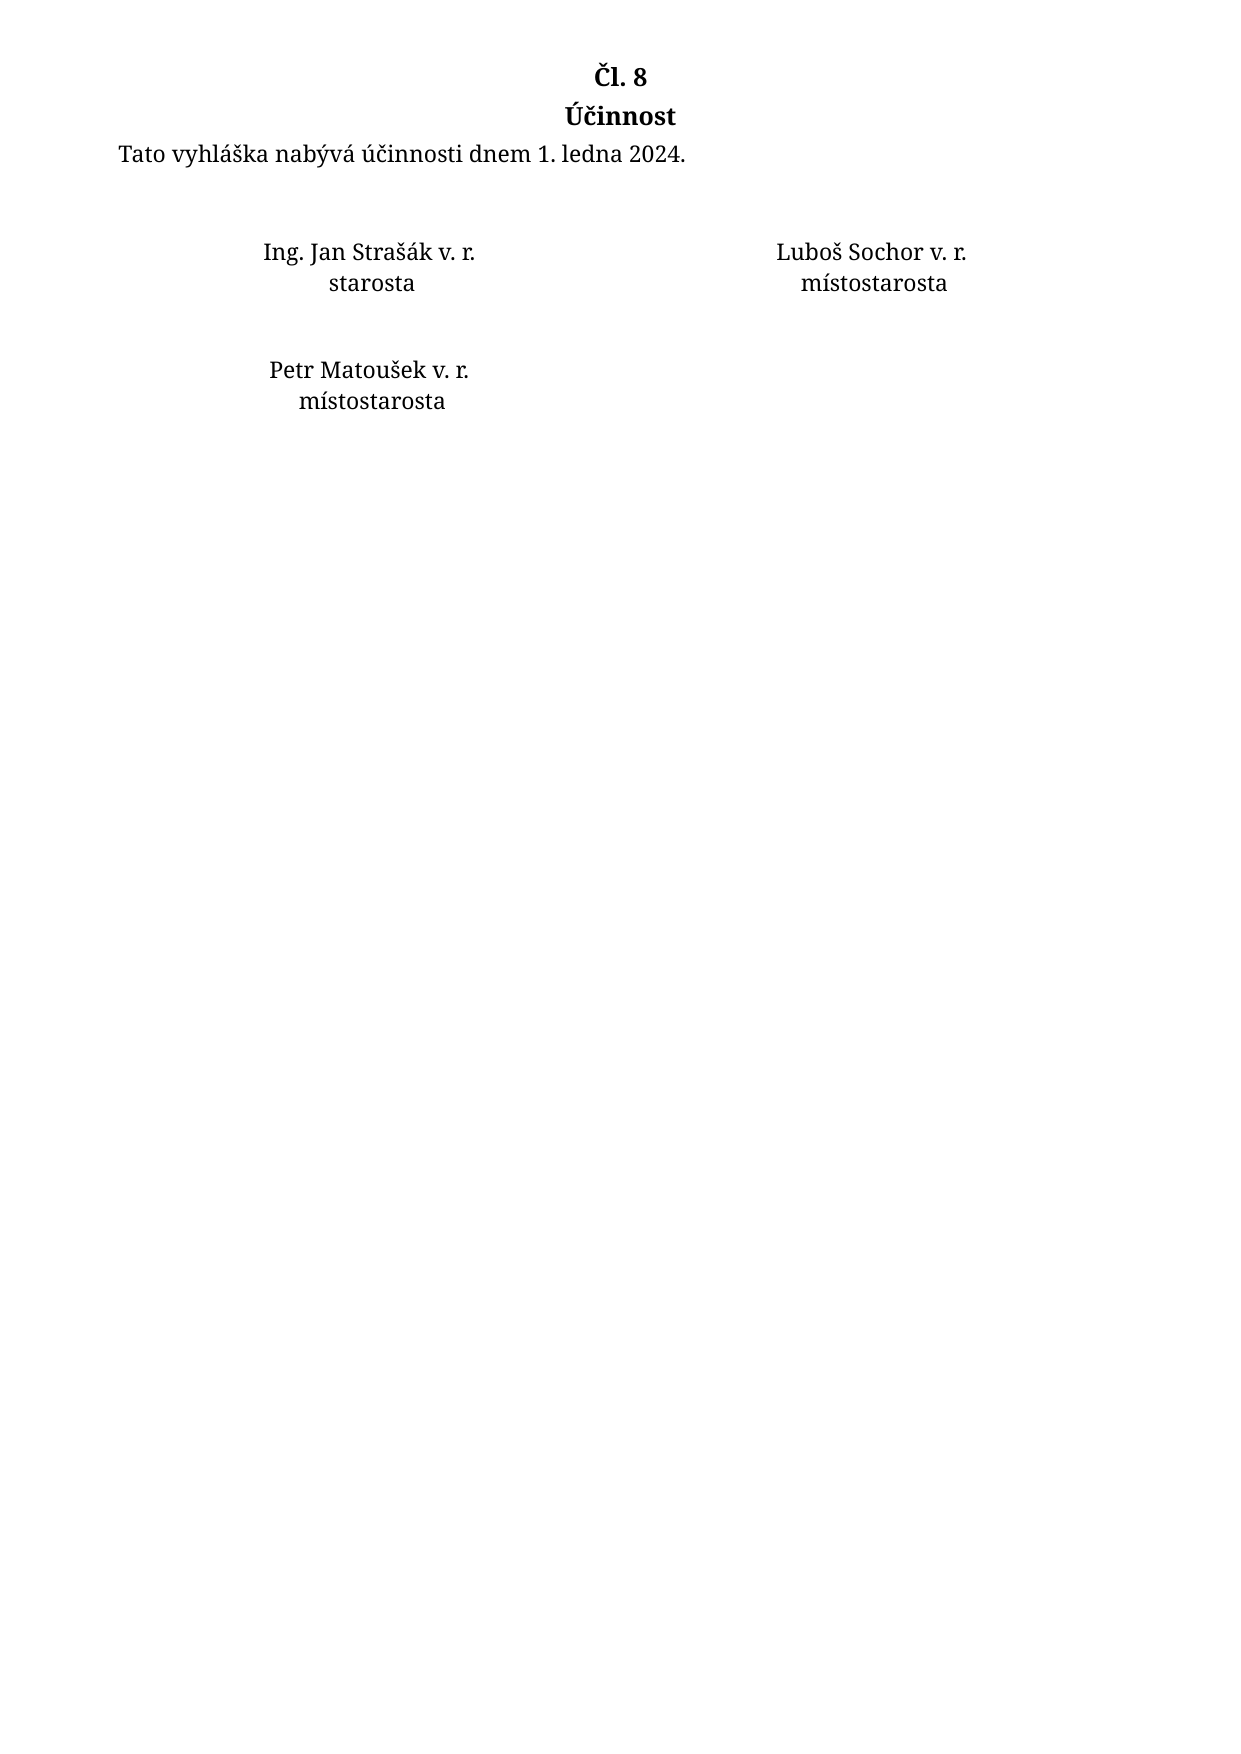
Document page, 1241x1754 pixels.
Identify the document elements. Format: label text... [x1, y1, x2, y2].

text Tato vyhláška nabývá účinnosti dnem 1. ledna 2024. [118, 137, 1122, 169]
table_cell [620, 304, 1122, 422]
subtitle Čl. 8 Účinnost [118, 59, 1122, 132]
table_header Ing. Jan Strašák v. r. starosta [118, 186, 620, 304]
table_header Luboš Sochor v. r. místostarosta [620, 186, 1122, 304]
table_cell Petr Matoušek v. r. místostarosta [118, 304, 620, 422]
